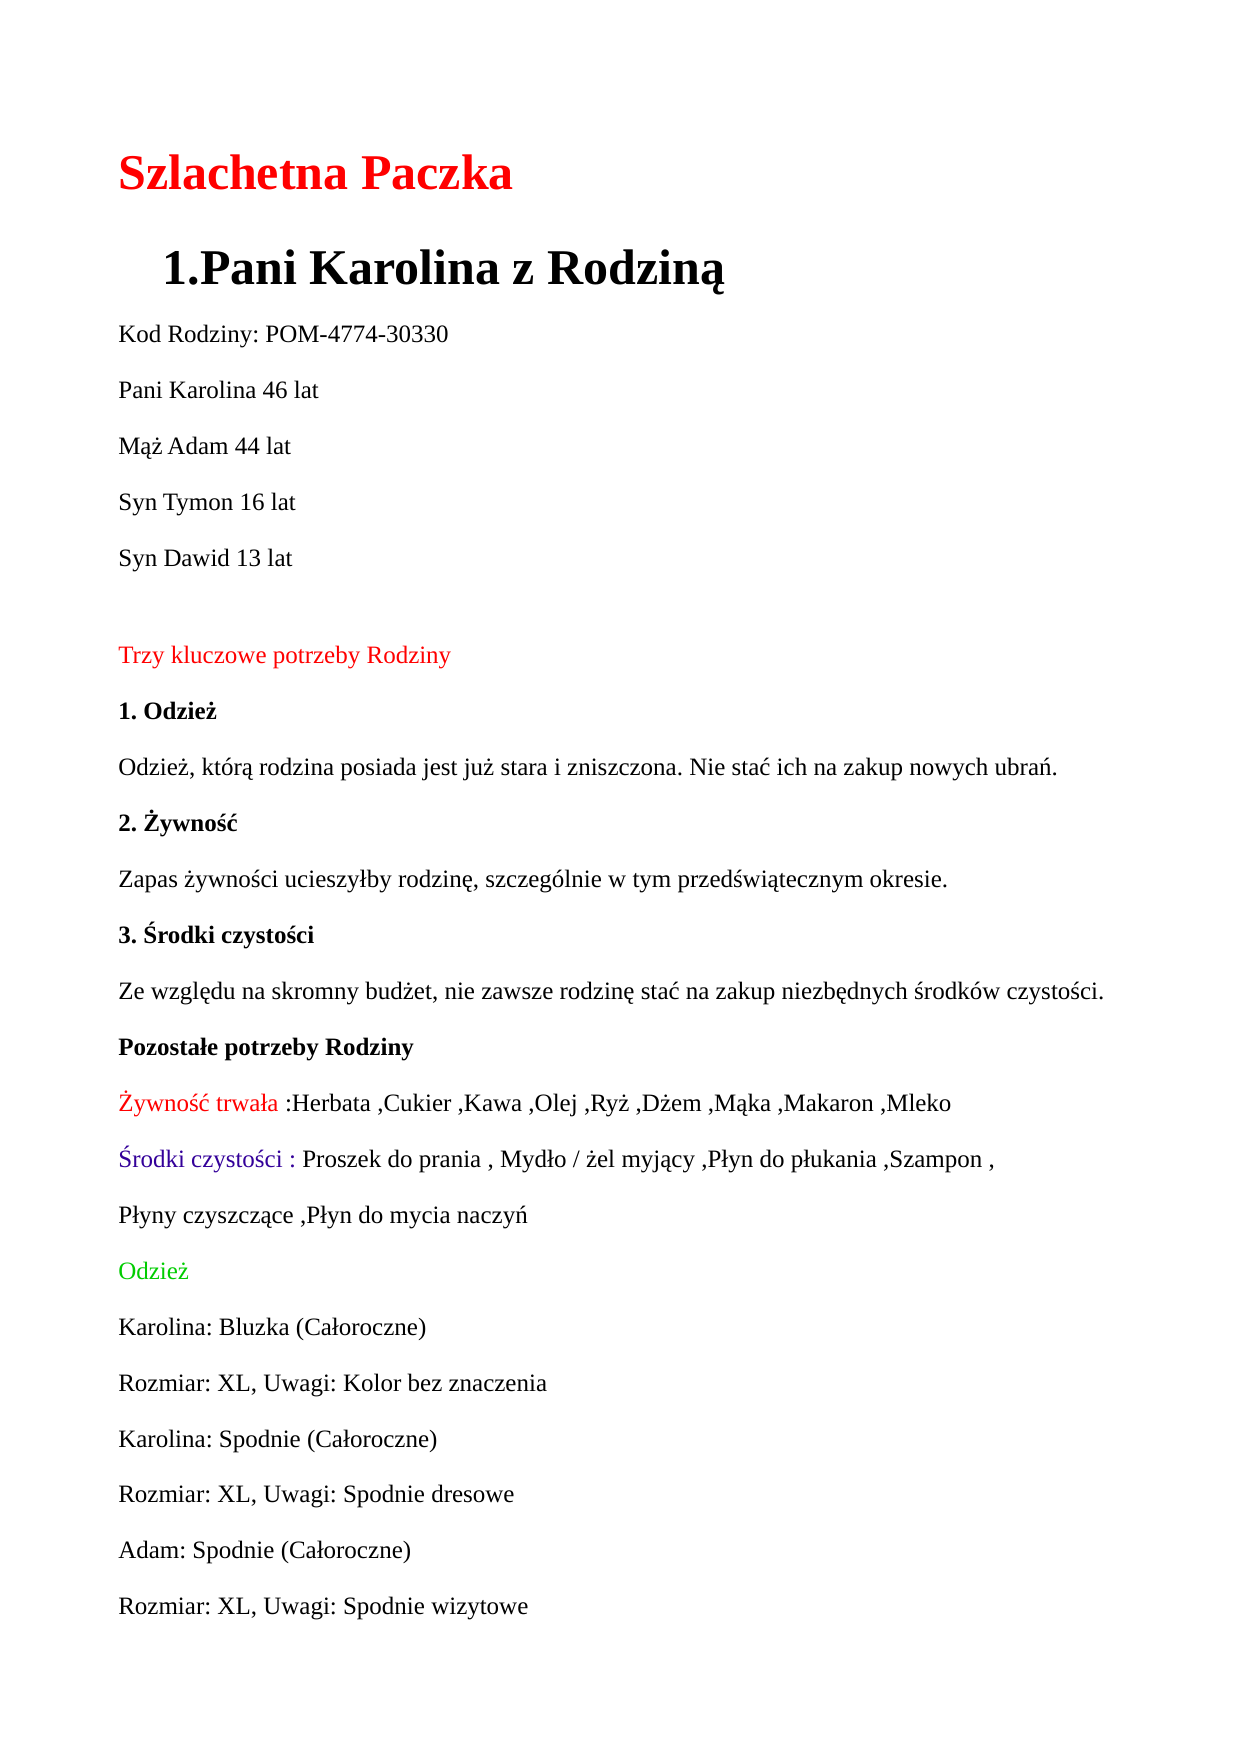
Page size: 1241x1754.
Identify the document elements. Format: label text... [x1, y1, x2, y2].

text Zapas żywności ucieszyłby rodzinę, szczególnie w tym przedświątecznym okresie. [118, 864, 1122, 893]
text Rozmiar: XL, Uwagi: Kolor bez znaczenia [118, 1368, 1122, 1396]
subtitle Pani Karolina z Rodziną [162, 238, 1122, 296]
text Syn Dawid 13 lat [118, 543, 1122, 572]
text Ze względu na skromny budżet, nie zawsze rodzinę stać na zakup niezbędnych środków czystości. [118, 976, 1122, 1005]
text Karolina: Spodnie (Całoroczne) [118, 1424, 1122, 1452]
text Syn Tymon 16 lat [118, 487, 1122, 516]
subtitle Szlachetna Paczka [118, 143, 1122, 201]
text 2. Żywność [118, 808, 1122, 837]
text 1. Odzież [118, 696, 1122, 725]
text Rozmiar: XL, Uwagi: Spodnie wizytowe [118, 1591, 1122, 1620]
text Trzy kluczowe potrzeby Rodziny [118, 641, 1122, 669]
text Kod Rodziny: POM-4774-30330 [118, 319, 1122, 348]
text Karolina: Bluzka (Całoroczne) [118, 1312, 1122, 1341]
text Pani Karolina 46 lat [118, 376, 1122, 404]
text Płyny czyszczące ,Płyn do mycia naczyń [118, 1200, 1122, 1229]
text Rozmiar: XL, Uwagi: Spodnie dresowe [118, 1479, 1122, 1508]
text Środki czystości : Proszek do prania , Mydło / żel myjący ,Płyn do płukania ,Szampon , [118, 1144, 1122, 1173]
text Odzież, którą rodzina posiada jest już stara i zniszczona. Nie stać ich na zakup nowych ubrań. [118, 752, 1122, 781]
text Odzież [118, 1256, 1122, 1284]
text 3. Środki czystości [118, 920, 1122, 949]
text Pozostałe potrzeby Rodziny [118, 1032, 1122, 1061]
text Adam: Spodnie (Całoroczne) [118, 1536, 1122, 1564]
text Mąż Adam 44 lat [118, 431, 1122, 460]
text Żywność trwała :Herbata ,Cukier ,Kawa ,Olej ,Ryż ,Dżem ,Mąka ,Makaron ,Mleko [118, 1088, 1122, 1117]
